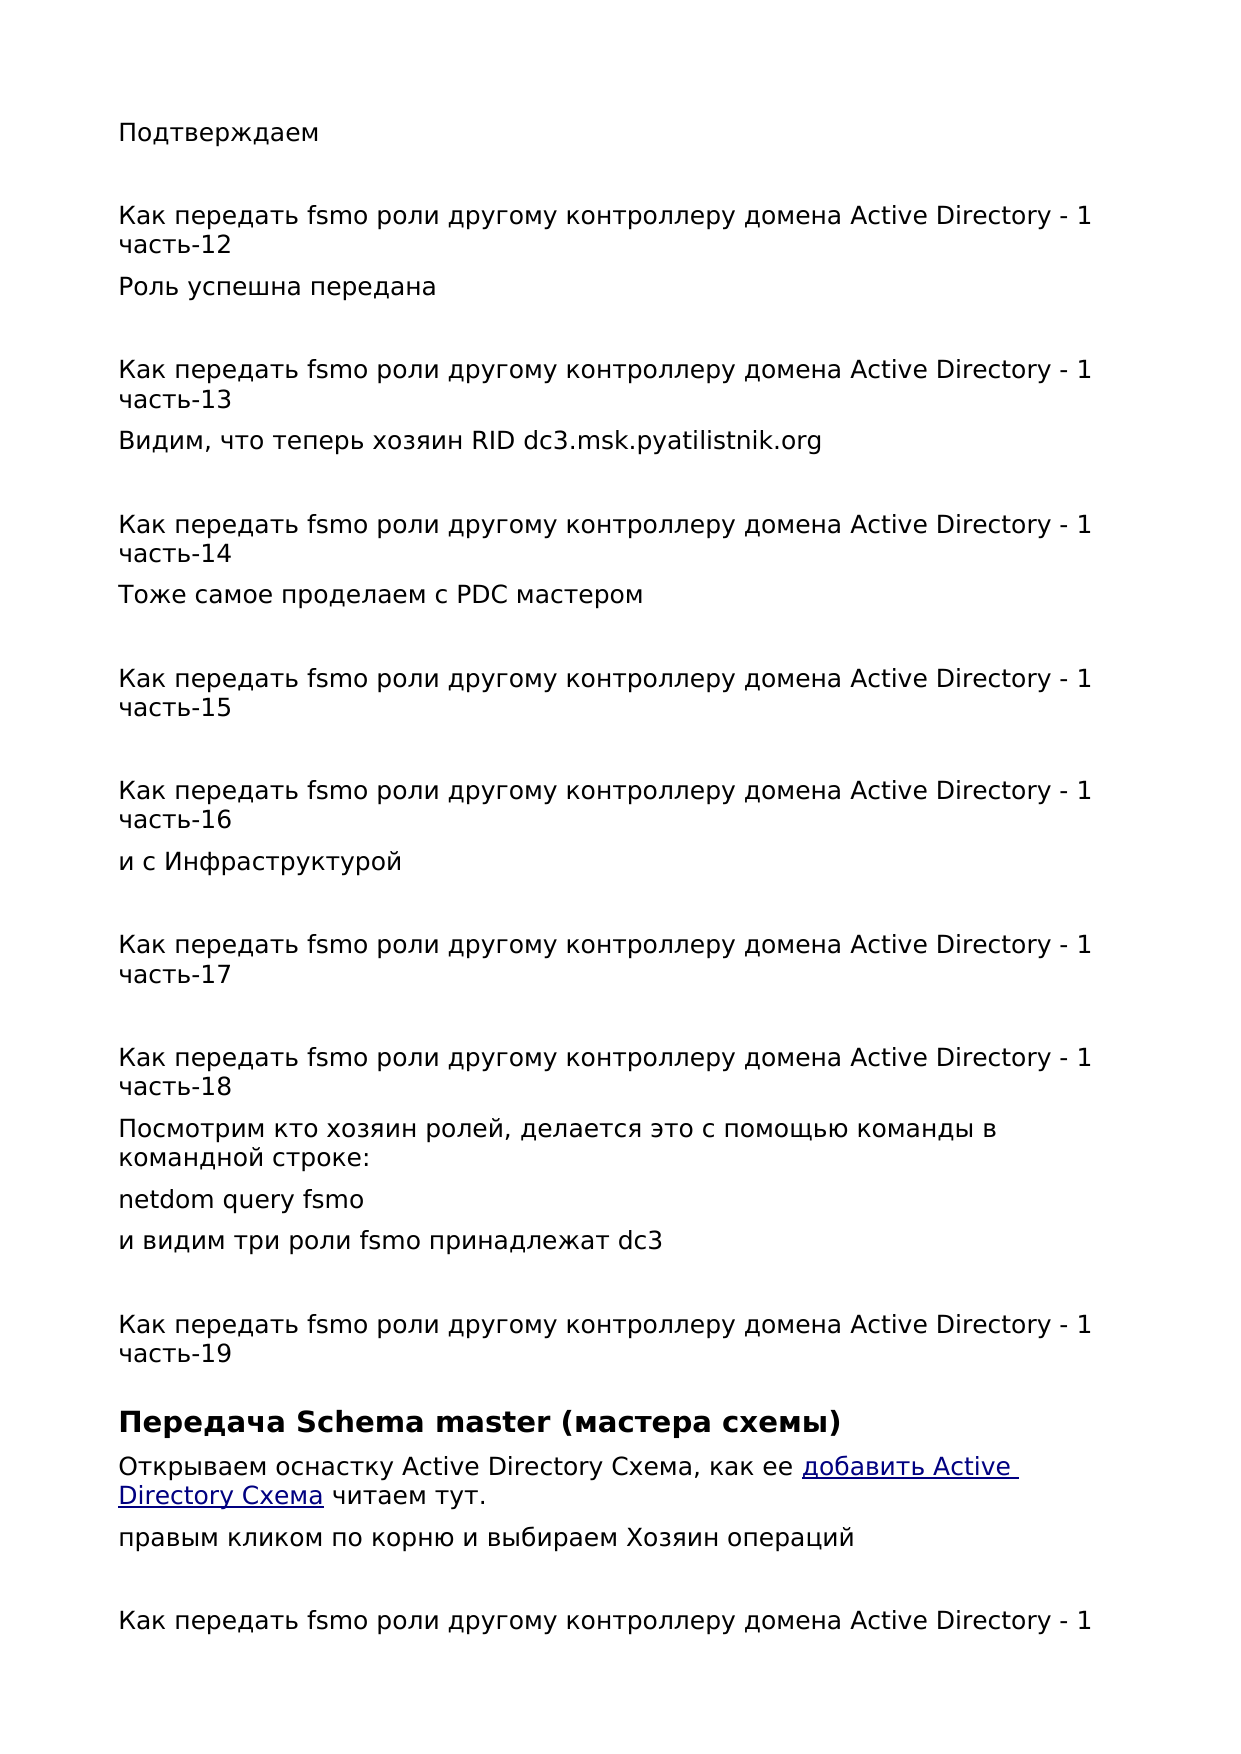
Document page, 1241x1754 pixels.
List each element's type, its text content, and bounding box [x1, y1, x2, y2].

text Как передать fsmo роли другому контроллеру домена Active Directory - 1 часть-16 [118, 776, 1122, 835]
text Как передать fsmo роли другому контроллеру домена Active Directory - 1 часть-14 [118, 510, 1122, 568]
text Роль успешна передана [118, 272, 1122, 301]
text Как передать fsmo роли другому контроллеру домена Active Directory - 1 часть-13 [118, 356, 1122, 414]
text и видим три роли fsmo принадлежат dc3 [118, 1226, 1122, 1256]
text Как передать fsmo роли другому контроллеру домена Active Directory - 1 часть-12 [118, 201, 1122, 260]
text Видим, что теперь хозяин RID dc3.msk.pyatilistnik.org [118, 426, 1122, 456]
subtitle Передача Schema master (мастера схемы) [118, 1406, 1122, 1439]
text Как передать fsmo роли другому контроллеру домена Active Directory - 1 часть-17 [118, 931, 1122, 989]
text и с Инфраструктурой [118, 847, 1122, 876]
text Как передать fsmo роли другому контроллеру домена Active Directory - 1 [118, 1606, 1122, 1635]
text Как передать fsmo роли другому контроллеру домена Active Directory - 1 часть-15 [118, 664, 1122, 722]
text Открываем оснастку Active Directory Схема, как ее добавить Active Directory Схема читаем тут. [118, 1452, 1122, 1510]
text правым кликом по корню и выбираем Хозяин операций [118, 1523, 1122, 1552]
text Подтверждаем [118, 118, 1122, 147]
text Как передать fsmo роли другому контроллеру домена Active Directory - 1 часть-19 [118, 1310, 1122, 1368]
text netdom query fsmo [118, 1185, 1122, 1214]
text Как передать fsmo роли другому контроллеру домена Active Directory - 1 часть-18 [118, 1043, 1122, 1101]
text Тоже самое проделаем с PDC мастером [118, 581, 1122, 610]
text Посмотрим кто хозяин ролей, делается это с помощью команды в командной строке: [118, 1114, 1122, 1172]
